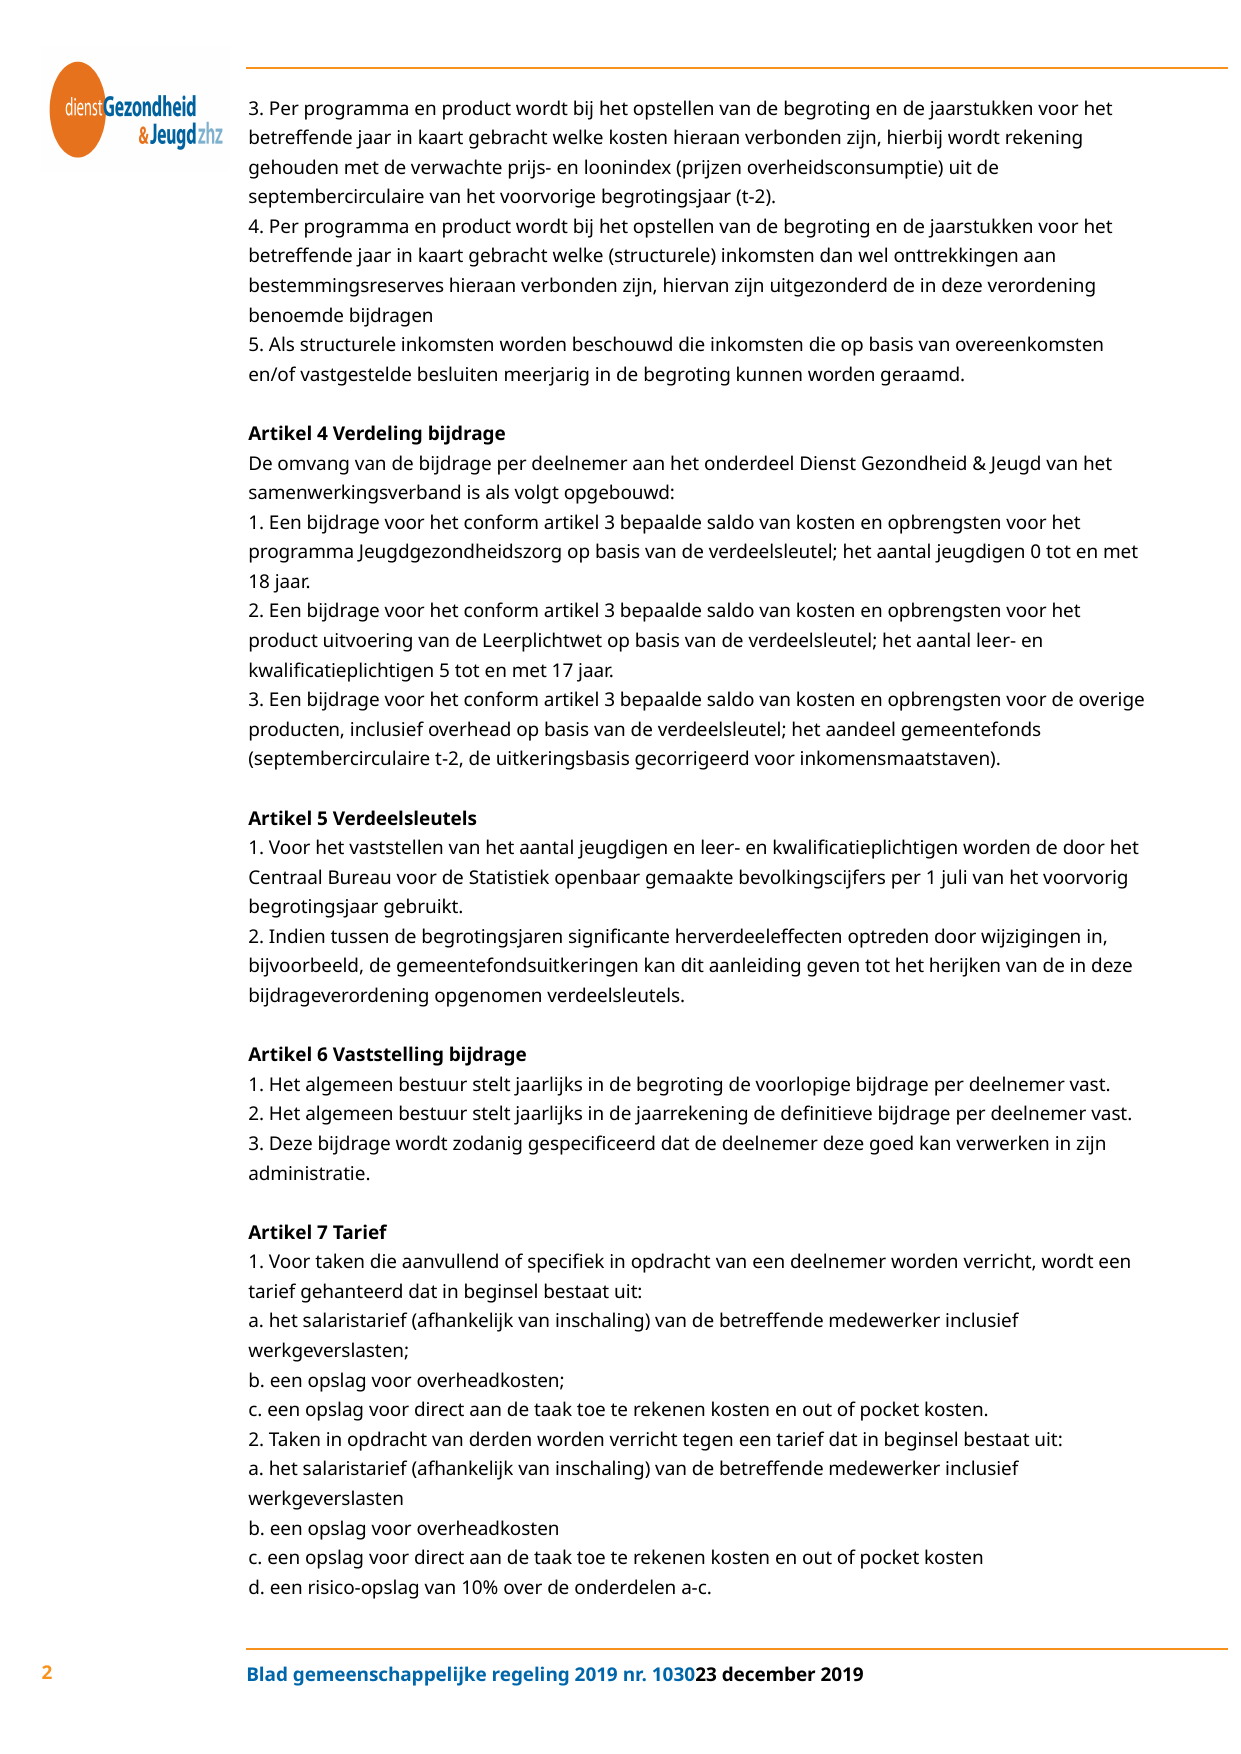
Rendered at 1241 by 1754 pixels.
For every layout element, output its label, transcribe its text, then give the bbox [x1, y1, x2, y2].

text 3. Per programma en product wordt bij het opstellen van de begroting en de jaarstukken voor het betreffende jaar in kaart gebracht welke kosten hieraan verbonden zijn, hierbij wordt rekening gehouden met de verwachte prijs- en loonindex (prijzen overheidsconsumptie) uit de septembercirculaire van het voorvorige begrotingsjaar (t-2). [248, 95, 1152, 209]
text 2. Indien tussen de begrotingsjaren significante herverdeeleffecten optreden door wijzigingen in, bijvoorbeeld, de gemeentefondsuitkeringen kan dit aanleiding geven tot het herijken van de in deze bijdrageverordening opgenomen verdeelsleutels. [248, 923, 1152, 1008]
text c. een opslag voor direct aan de taak toe te rekenen kosten en out of pocket kosten. [248, 1396, 1152, 1422]
text 1. Het algemeen bestuur stelt jaarlijks in de begroting de voorlopige bijdrage per deelnemer vast. [248, 1071, 1152, 1097]
text 1. Een bijdrage voor het conform artikel 3 bepaalde saldo van kosten en opbrengsten voor het programma Jeugdgezondheidszorg op basis van de verdeelsleutel; het aantal jeugdigen 0 tot en met 18 jaar. [248, 509, 1152, 594]
picture [41, 47, 231, 172]
text a. het salaristarief (afhankelijk van inschaling) van de betreffende medewerker inclusief werkgeverslasten; [248, 1308, 1152, 1363]
text c. een opslag voor direct aan de taak toe te rekenen kosten en out of pocket kosten [248, 1544, 1152, 1570]
text 4. Per programma en product wordt bij het opstellen van de begroting en de jaarstukken voor het betreffende jaar in kaart gebracht welke (structurele) inkomsten dan wel onttrekkingen aan bestemmingsreserves hieraan verbonden zijn, hiervan zijn uitgezonderd de in deze verordening benoemde bijdragen [248, 213, 1152, 328]
text 2. Het algemeen bestuur stelt jaarlijks in de jaarrekening de definitieve bijdrage per deelnemer vast. [248, 1101, 1152, 1126]
text b. een opslag voor overheadkosten [248, 1515, 1152, 1541]
text 5. Als structurele inkomsten worden beschouwd die inkomsten die op basis van overeenkomsten en/of vastgestelde besluiten meerjarig in de begroting kunnen worden geraamd. [248, 331, 1152, 387]
text d. een risico-opslag van 10% over de onderdelen a-c. [248, 1574, 1152, 1600]
text Artikel 6 Vaststelling bijdrage [248, 1041, 1152, 1067]
text Artikel 7 Tarief [248, 1219, 1152, 1245]
text b. een opslag voor overheadkosten; [248, 1367, 1152, 1393]
text 2. Een bijdrage voor het conform artikel 3 bepaalde saldo van kosten en opbrengsten voor het product uitvoering van de Leerplichtwet op basis van de verdeelsleutel; het aantal leer- en kwalificatieplichtigen 5 tot en met 17 jaar. [248, 598, 1152, 683]
text Artikel 4 Verdeling bijdrage [248, 420, 1152, 446]
text De omvang van de bijdrage per deelnemer aan het onderdeel Dienst Gezondheid & Jeugd van het samenwerkingsverband is als volgt opgebouwd: [248, 450, 1152, 505]
text 1. Voor het vaststellen van het aantal jeugdigen en leer- en kwalificatieplichtigen worden de door het Centraal Bureau voor de Statistiek openbaar gemaakte bevolkingscijfers per 1 juli van het voorvorig begrotingsjaar gebruikt. [248, 834, 1152, 919]
text 3. Een bijdrage voor het conform artikel 3 bepaalde saldo van kosten en opbrengsten voor de overige producten, inclusief overhead op basis van de verdeelsleutel; het aandeel gemeentefonds (septembercirculaire t-2, de uitkeringsbasis gecorrigeerd voor inkomensmaatstaven). [248, 686, 1152, 771]
text 2. Taken in opdracht van derden worden verricht tegen een tarief dat in beginsel bestaat uit: [248, 1426, 1152, 1452]
text a. het salaristarief (afhankelijk van inschaling) van de betreffende medewerker inclusief werkgeverslasten [248, 1456, 1152, 1511]
text 1. Voor taken die aanvullend of specifiek in opdracht van een deelnemer worden verricht, wordt een tarief gehanteerd dat in beginsel bestaat uit: [248, 1248, 1152, 1304]
text Artikel 5 Verdeelsleutels [248, 805, 1152, 831]
text 3. Deze bijdrage wordt zodanig gespecificeerd dat de deelnemer deze goed kan verwerken in zijn administratie. [248, 1130, 1152, 1186]
